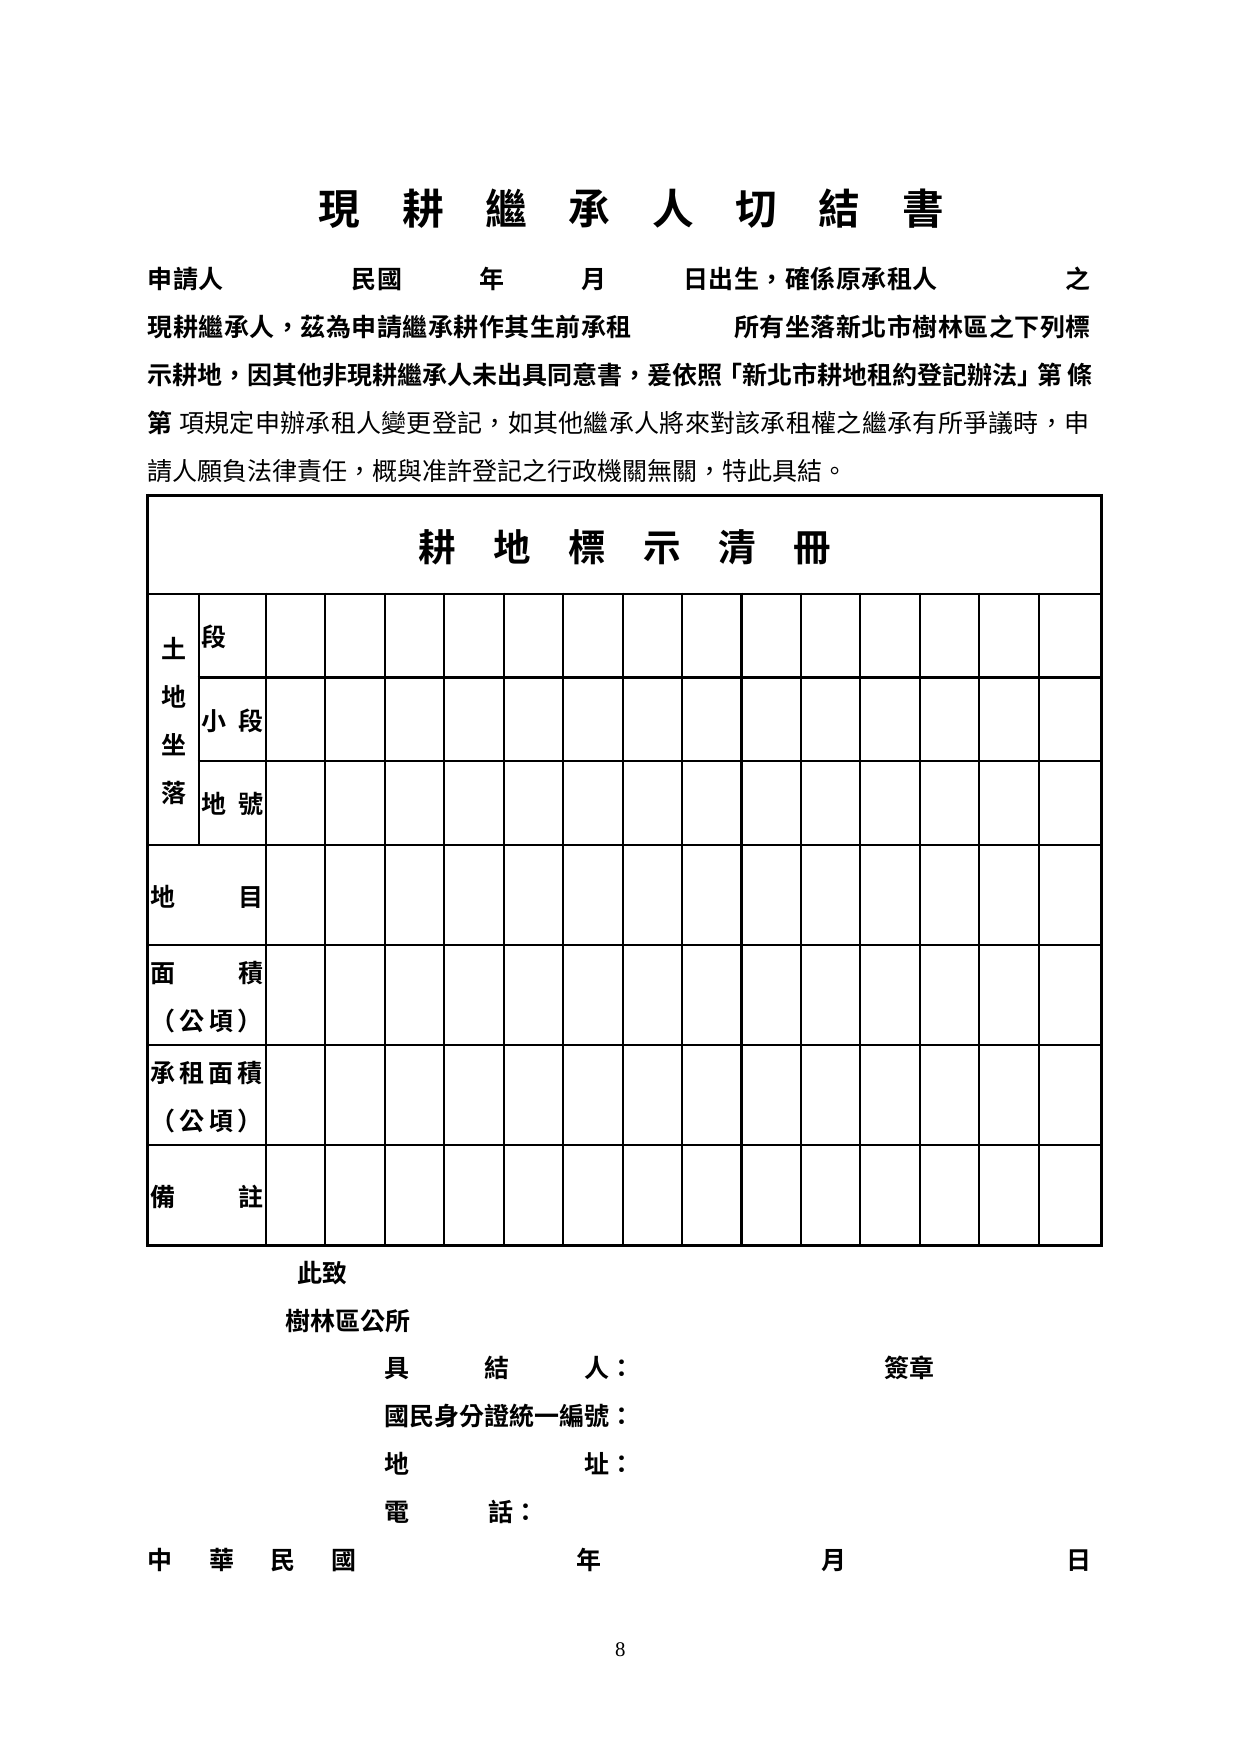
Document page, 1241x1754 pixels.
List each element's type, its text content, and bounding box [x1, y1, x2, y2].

text 現 耕 繼 承 人 切 結 書 [148, 158, 1092, 254]
table_cell [921, 846, 978, 944]
table_cell [267, 1046, 324, 1144]
table_cell [683, 946, 740, 1044]
table_cell [326, 846, 384, 944]
table_cell [564, 762, 622, 844]
table_cell [921, 1146, 978, 1244]
table_cell [386, 946, 443, 1044]
table_cell [861, 1146, 919, 1244]
table_cell [743, 946, 800, 1044]
table_cell [564, 846, 622, 944]
table_cell [326, 946, 384, 1044]
table_cell [683, 595, 740, 676]
text 地 址： [384, 1439, 1092, 1487]
table_cell [921, 946, 978, 1044]
table_cell [564, 1046, 622, 1144]
table_cell [743, 1046, 800, 1144]
table_cell [980, 679, 1038, 760]
table_cell [505, 846, 562, 944]
table_cell [802, 946, 859, 1044]
table_cell [683, 1046, 740, 1144]
table_cell [267, 1146, 324, 1244]
table_cell [564, 946, 622, 1044]
table_cell [921, 1046, 978, 1144]
table_cell [445, 762, 503, 844]
text 樹林區公所 [148, 1295, 1092, 1343]
table_cell [921, 595, 978, 676]
table_cell [1040, 946, 1100, 1044]
table_cell 承租面積 （公頃） [149, 1046, 265, 1144]
table_cell [326, 1046, 384, 1144]
table_cell [743, 1146, 800, 1244]
table_cell [505, 595, 562, 676]
table_cell [980, 846, 1038, 944]
table_cell 地目 [149, 846, 265, 944]
table_cell [802, 595, 859, 676]
table_cell [386, 679, 443, 760]
table_cell [802, 1046, 859, 1144]
table_cell 小段 [200, 679, 265, 760]
table_cell [861, 1046, 919, 1144]
table_cell [326, 1146, 384, 1244]
table_cell [505, 762, 562, 844]
table_cell [861, 679, 919, 760]
table_cell [980, 1146, 1038, 1244]
text 此致 [148, 1247, 1092, 1295]
table_cell [861, 595, 919, 676]
table_cell [564, 1146, 622, 1244]
table_cell [802, 846, 859, 944]
table_cell [326, 679, 384, 760]
table_cell [624, 595, 681, 676]
table_header 耕 地 標 示 清 冊 [149, 497, 1100, 593]
table_cell [980, 946, 1038, 1044]
table_cell [624, 846, 681, 944]
text 電 話： [384, 1487, 1092, 1535]
table_cell [267, 762, 324, 844]
table_cell [743, 595, 800, 676]
table_cell [505, 1146, 562, 1244]
table_cell [1040, 846, 1100, 944]
table_cell [683, 679, 740, 760]
table_cell [267, 946, 324, 1044]
table_cell [624, 946, 681, 1044]
table_cell [683, 1146, 740, 1244]
table_cell [743, 679, 800, 760]
table_cell [1040, 1046, 1100, 1144]
table_cell [743, 762, 800, 844]
text 中華民國 年 月 日 [148, 1535, 1092, 1583]
table_cell [802, 679, 859, 760]
table_cell [505, 679, 562, 760]
table_cell [267, 595, 324, 676]
table_cell [326, 595, 384, 676]
table_cell [980, 595, 1038, 676]
table_cell [624, 762, 681, 844]
table_cell [386, 846, 443, 944]
table_cell [921, 762, 978, 844]
table_cell [564, 679, 622, 760]
table_cell 備註 [149, 1146, 265, 1244]
table_cell [445, 1046, 503, 1144]
table_cell [683, 846, 740, 944]
table_cell [1040, 679, 1100, 760]
table_cell 地號 [200, 762, 265, 844]
table_cell 段 [200, 595, 265, 676]
table_cell [624, 1046, 681, 1144]
table_cell [980, 762, 1038, 844]
table_cell [386, 1146, 443, 1244]
text 具 結 人： 簽章 [384, 1343, 1092, 1391]
table_cell [921, 679, 978, 760]
text 國民身分證統一編號： [384, 1391, 1092, 1439]
text 申請人 民國 年 月 日出生，確係原承租人 之現耕繼承人，茲為申請繼承耕作其生前承租 所有坐落新北市樹林區之下列標示耕地，因其他非現耕繼承人未出具同意書，爰依照「新北市耕地租約登記辦法」第 條第 項規定申辦承租人變更登記，如其他繼承人將來對該承租權之繼承有所爭議時，申請人願負法律責任，概與准許登記之行政機關無關，特此具結。 [148, 254, 1092, 494]
table_cell 土 地 坐 落 [149, 595, 198, 844]
table_cell [445, 946, 503, 1044]
table_cell [505, 1046, 562, 1144]
table_cell [1040, 1146, 1100, 1244]
table_cell [802, 762, 859, 844]
table_cell [1040, 595, 1100, 676]
table_cell [386, 595, 443, 676]
table_cell [743, 846, 800, 944]
table_cell 面積 （公頃） [149, 946, 265, 1044]
table_cell [1040, 762, 1100, 844]
table_cell [267, 846, 324, 944]
table_cell [267, 679, 324, 760]
table_cell [802, 1146, 859, 1244]
table_cell [861, 946, 919, 1044]
table_cell [861, 846, 919, 944]
table_cell [445, 595, 503, 676]
table_cell [386, 1046, 443, 1144]
table_cell [861, 762, 919, 844]
table_cell [683, 762, 740, 844]
table_cell [505, 946, 562, 1044]
table_cell [980, 1046, 1038, 1144]
table_cell [445, 1146, 503, 1244]
table_cell [445, 846, 503, 944]
table_cell [445, 679, 503, 760]
table_cell [386, 762, 443, 844]
table_cell [624, 679, 681, 760]
table_cell [624, 1146, 681, 1244]
table_cell [564, 595, 622, 676]
table_cell [326, 762, 384, 844]
